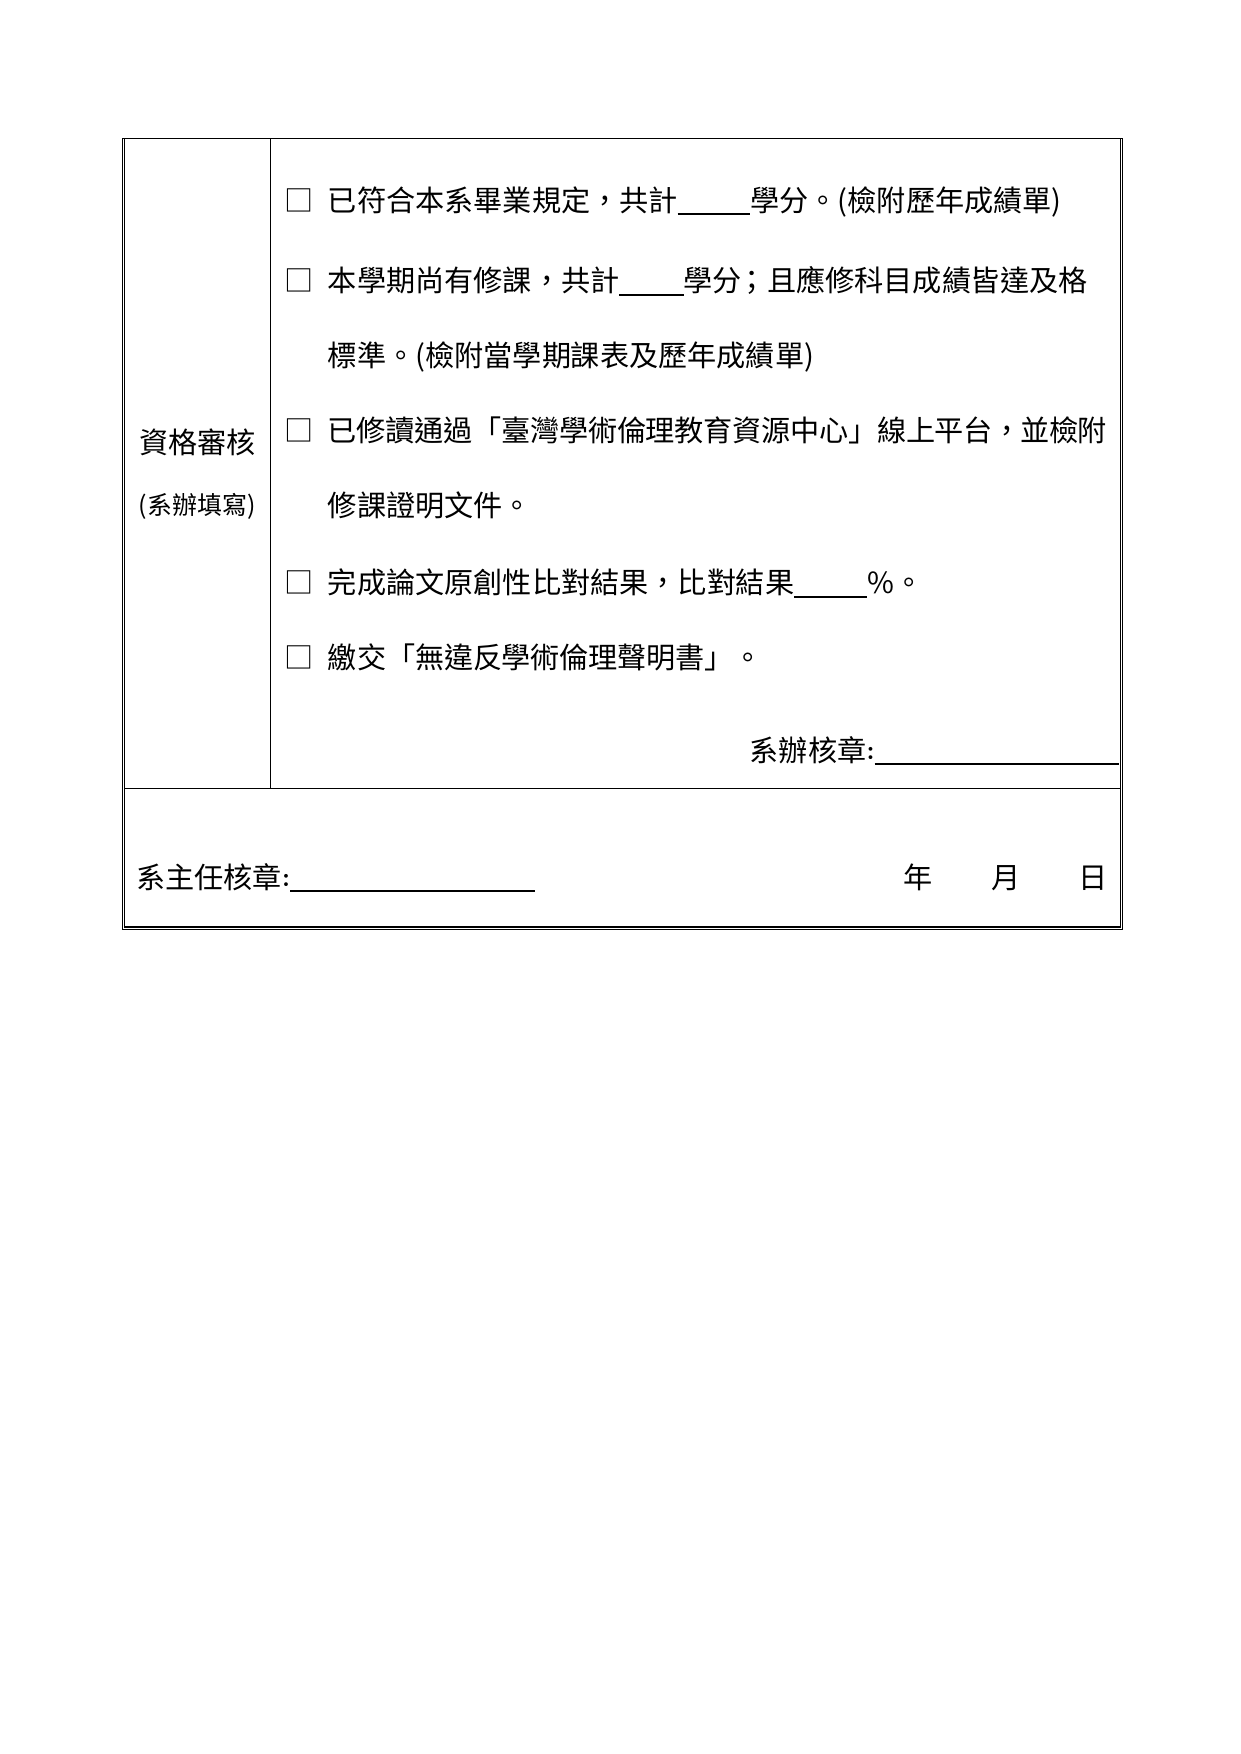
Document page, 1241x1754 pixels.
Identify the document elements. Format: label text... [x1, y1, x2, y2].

table_cell 資格審核 (系辦填寫) [125, 139, 270, 788]
table_cell 已符合本系畢業規定，共計 學分。(檢附歷年成績單) 本學期尚有修課，共計 學分；且應修科目成績皆達及格標準。(檢附當學期課表及歷年成績單) 已修讀通過「臺灣學術倫理教育資源中心」線上平台，並檢附 修課證明文件。 完成論文原創性比對結果，比對結果 %。 繳交「無違反學術倫理聲明書」。 系辦核章∶ [271, 139, 1120, 788]
table_cell 系主任核章∶ 年 月 日 [125, 789, 1120, 926]
